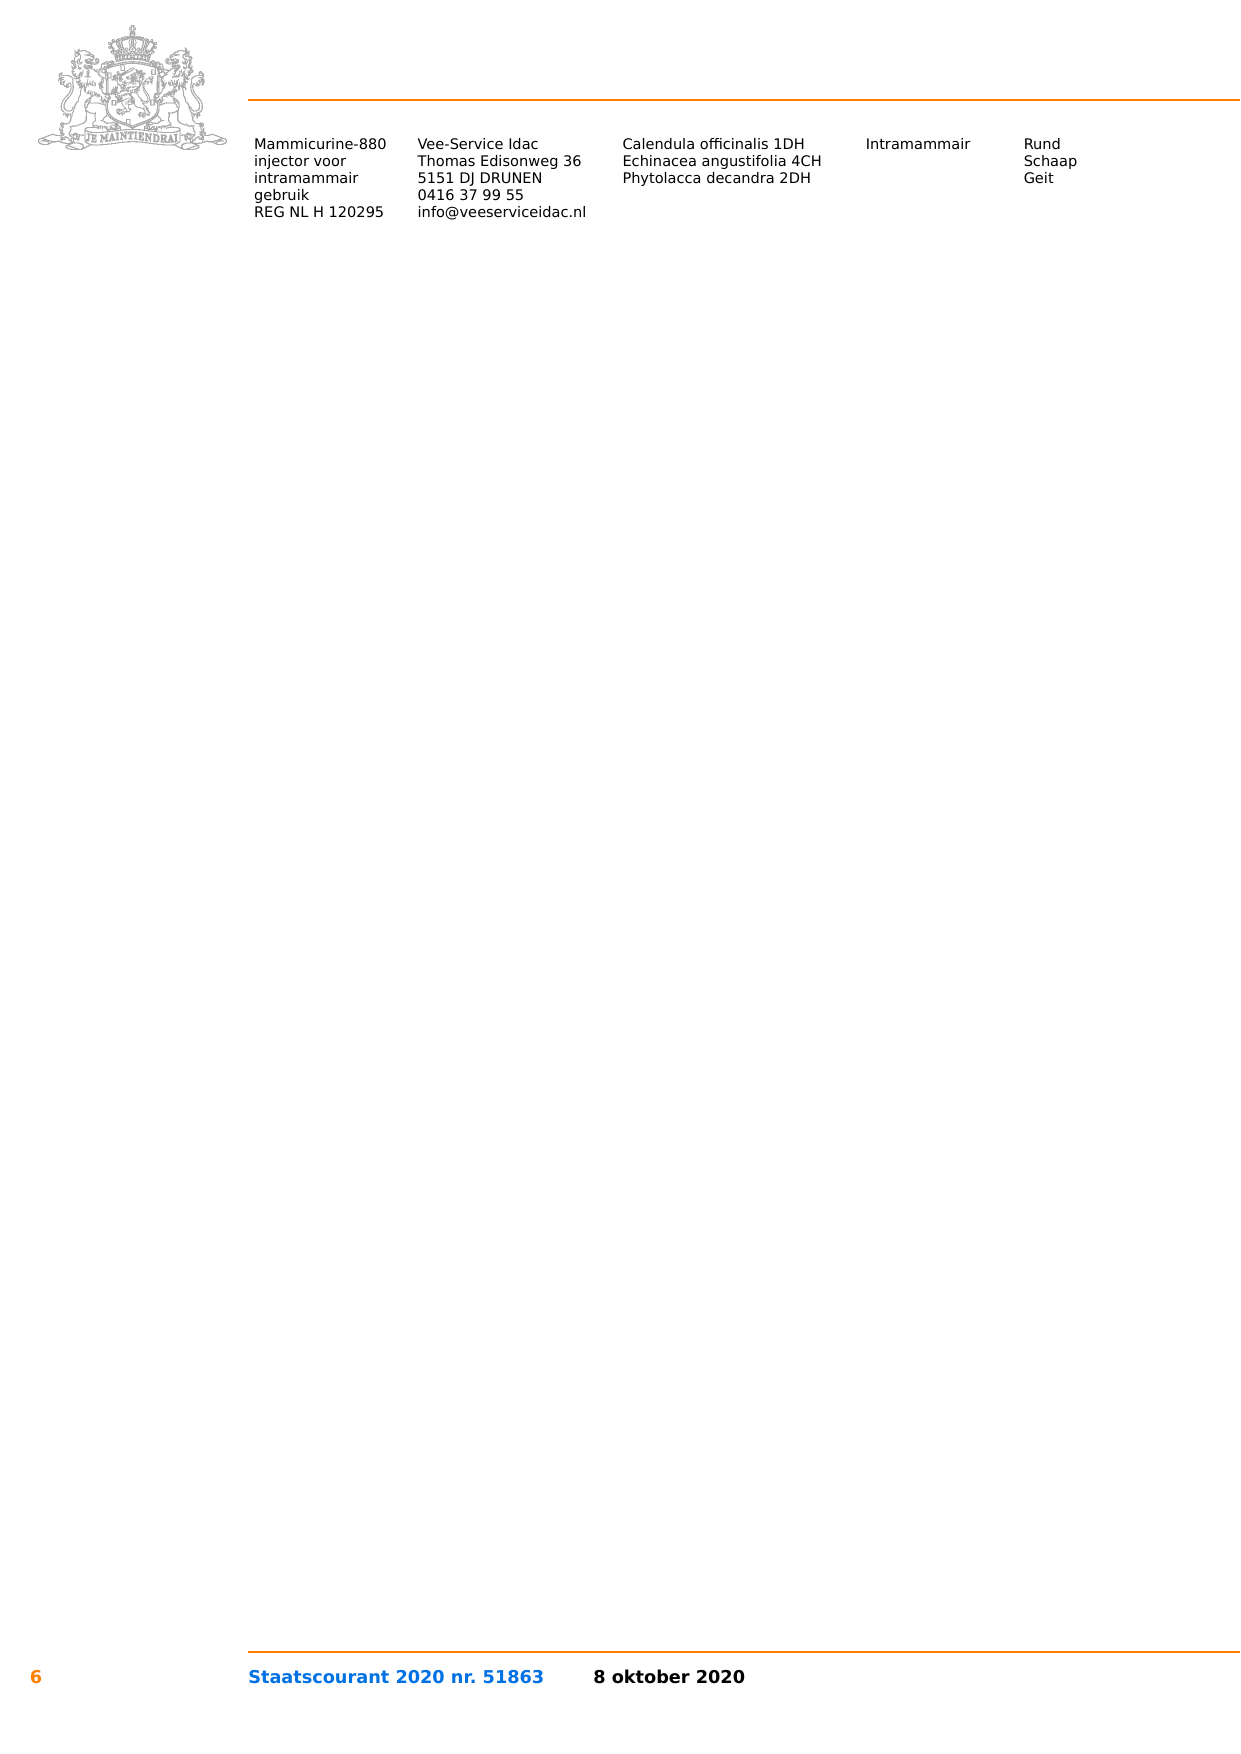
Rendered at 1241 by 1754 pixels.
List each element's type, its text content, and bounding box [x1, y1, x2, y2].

table_cell Vee-Service Idac Thomas Edisonweg 36 5151 DJ DRUNEN 0416 37 99 55 info@veeserviceidac.nl [412, 131, 616, 225]
table_cell Calendula officinalis 1DH Echinacea angustifolia 4CH Phytolacca decandra 2DH [617, 131, 859, 225]
table_cell Mammicurine-880 injector voor intramammair gebruik REG NL H 120295 [249, 131, 411, 225]
table_cell Rund Schaap Geit [1018, 131, 1163, 225]
table_cell Intramammair [860, 131, 1017, 225]
picture [38, 25, 227, 150]
